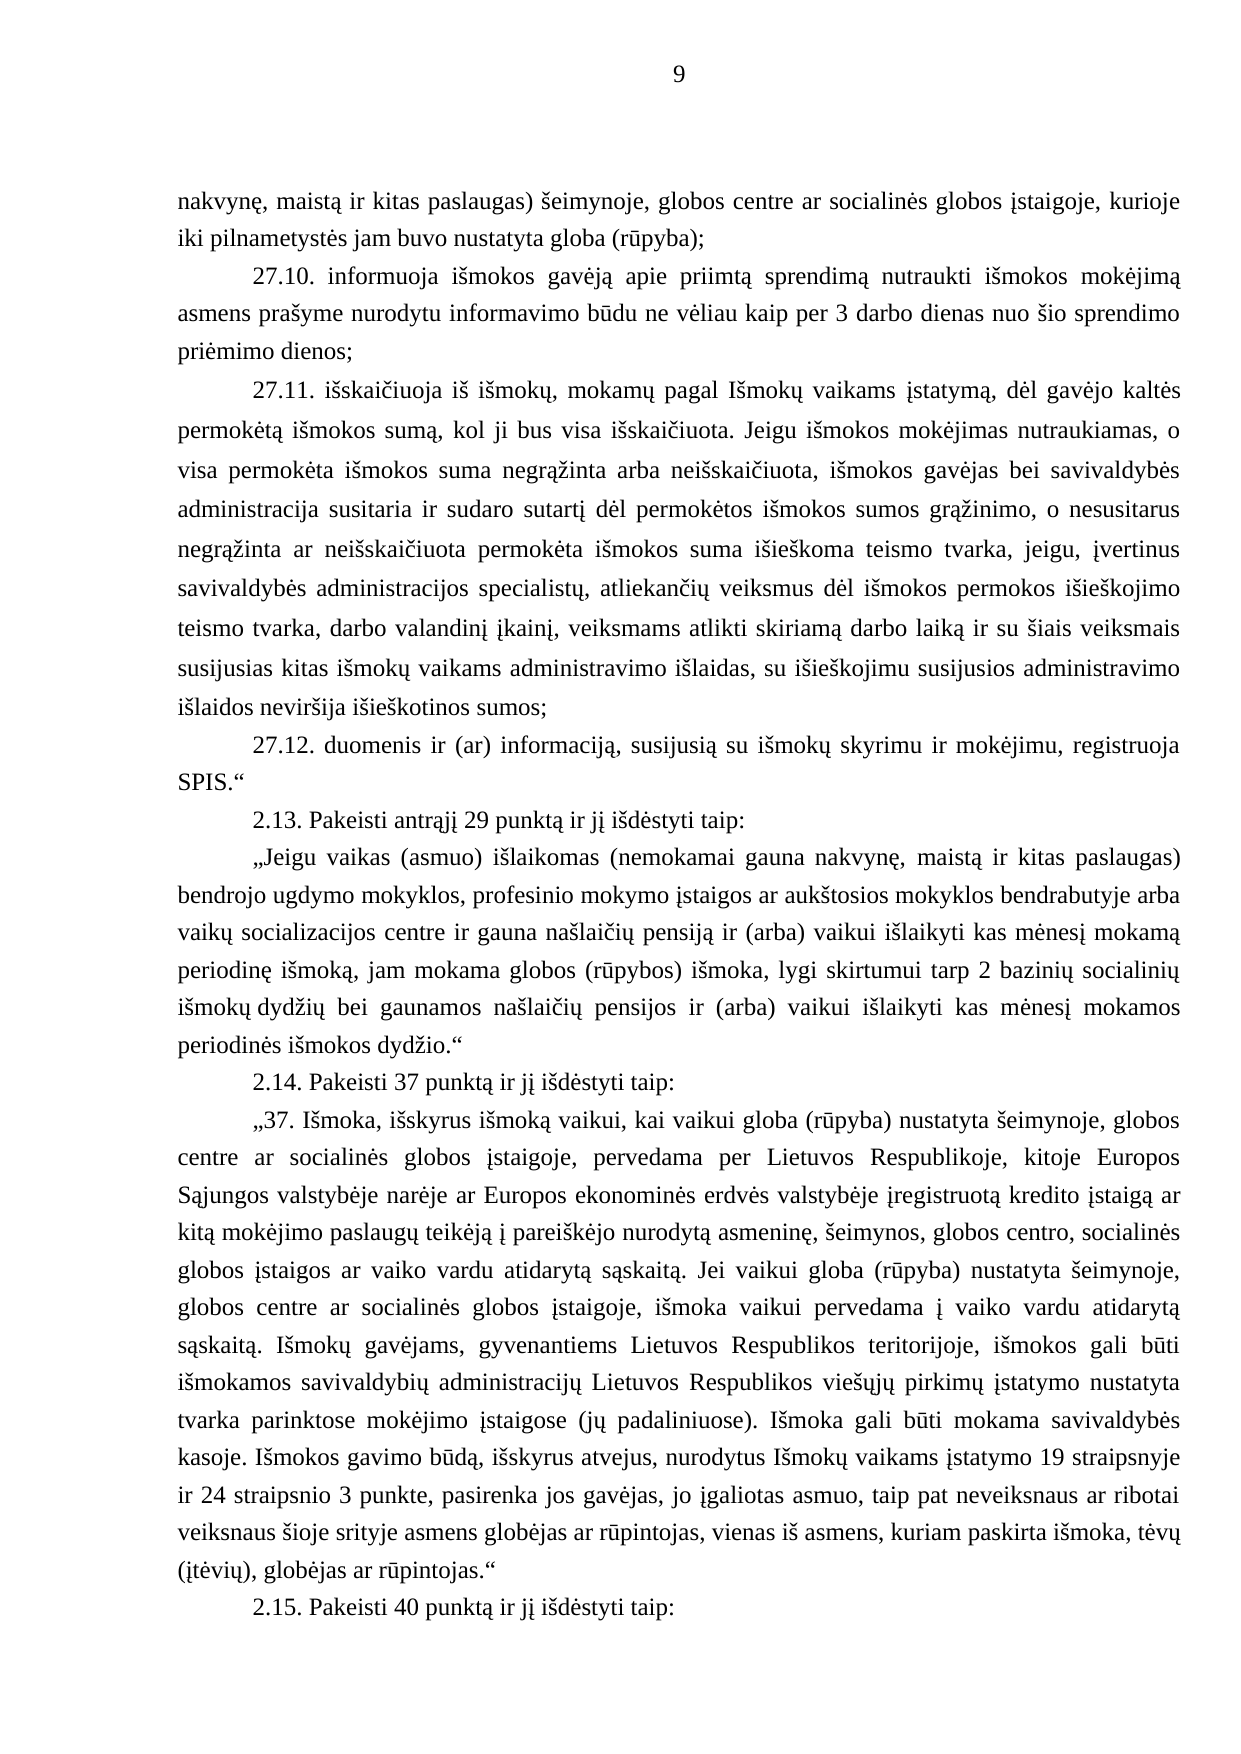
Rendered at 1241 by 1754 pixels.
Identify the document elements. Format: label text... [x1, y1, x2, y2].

text „Jeigu vaikas (asmuo) išlaikomas (nemokamai gauna nakvynę, maistą ir kitas paslaugas) bendrojo ugdymo mokyklos, profesinio mokymo įstaigos ar aukštosios mokyklos bendrabutyje arba vaikų socializacijos centre ir gauna našlaičių pensiją ir (arba) vaikui išlaikyti kas mėnesį mokamą periodinę išmoką, jam mokama globos (rūpybos) išmoka, lygi skirtumui tarp 2 bazinių socialinių išmokų dydžių bei gaunamos našlaičių pensijos ir (arba) vaikui išlaikyti kas mėnesį mokamos periodinės išmokos dydžio.“ [177, 833, 1181, 1058]
text nakvynę, maistą ir kitas paslaugas) šeimynoje, globos centre ar socialinės globos įstaigoje, kurioje iki pilnametystės jam buvo nustatyta globa (rūpyba); [177, 177, 1181, 252]
text 2.14. Pakeisti 37 punktą ir jį išdėstyti taip: [177, 1058, 1181, 1096]
text 27.11. išskaičiuoja iš išmokų, mokamų pagal Išmokų vaikams įstatymą, dėl gavėjo kaltės permokėtą išmokos sumą, kol ji bus visa išskaičiuota. Jeigu išmokos mokėjimas nutraukiamas, o visa permokėta išmokos suma negrąžinta arba neišskaičiuota, išmokos gavėjas bei savivaldybės administracija susitaria ir sudaro sutartį dėl permokėtos išmokos sumos grąžinimo, o nesusitarus negrąžinta ar neišskaičiuota permokėta išmokos suma išieškoma teismo tvarka, jeigu, įvertinus savivaldybės administracijos specialistų, atliekančių veiksmus dėl išmokos permokos išieškojimo teismo tvarka, darbo valandinį įkainį, veiksmams atlikti skiriamą darbo laiką ir su šiais veiksmais susijusias kitas išmokų vaikams administravimo išlaidas, su išieškojimu susijusios administravimo išlaidos neviršija išieškotinos sumos; [177, 365, 1181, 721]
text 2.13. Pakeisti antrąjį 29 punktą ir jį išdėstyti taip: [177, 796, 1181, 833]
text 27.12. duomenis ir (ar) informaciją, susijusią su išmokų skyrimu ir mokėjimu, registruoja SPIS.“ [177, 721, 1181, 796]
text 27.10. informuoja išmokos gavėją apie priimtą sprendimą nutraukti išmokos mokėjimą asmens prašyme nurodytu informavimo būdu ne vėliau kaip per 3 darbo dienas nuo šio sprendimo priėmimo dienos; [177, 252, 1181, 365]
text „37. Išmoka, išskyrus išmoką vaikui, kai vaikui globa (rūpyba) nustatyta šeimynoje, globos centre ar socialinės globos įstaigoje, pervedama per Lietuvos Respublikoje, kitoje Europos Sąjungos valstybėje narėje ar Europos ekonominės erdvės valstybėje įregistruotą kredito įstaigą ar kitą mokėjimo paslaugų teikėją į pareiškėjo nurodytą asmeninę, šeimynos, globos centro, socialinės globos įstaigos ar vaiko vardu atidarytą sąskaitą. Jei vaikui globa (rūpyba) nustatyta šeimynoje, globos centre ar socialinės globos įstaigoje, išmoka vaikui pervedama į vaiko vardu atidarytą sąskaitą. Išmokų gavėjams, gyvenantiems Lietuvos Respublikos teritorijoje, išmokos gali būti išmokamos savivaldybių administracijų Lietuvos Respublikos viešųjų pirkimų įstatymo nustatyta tvarka parinktose mokėjimo įstaigose (jų padaliniuose). Išmoka gali būti mokama savivaldybės kasoje. Išmokos gavimo būdą, išskyrus atvejus, nurodytus Išmokų vaikams įstatymo 19 straipsnyje ir 24 straipsnio 3 punkte, pasirenka jos gavėjas, jo įgaliotas asmuo, taip pat neveiksnaus ar ribotai veiksnaus šioje srityje asmens globėjas ar rūpintojas, vienas iš asmens, kuriam paskirta išmoka, tėvų (įtėvių), globėjas ar rūpintojas.“ [177, 1096, 1181, 1583]
text 2.15. Pakeisti 40 punktą ir jį išdėstyti taip: [177, 1583, 1181, 1621]
